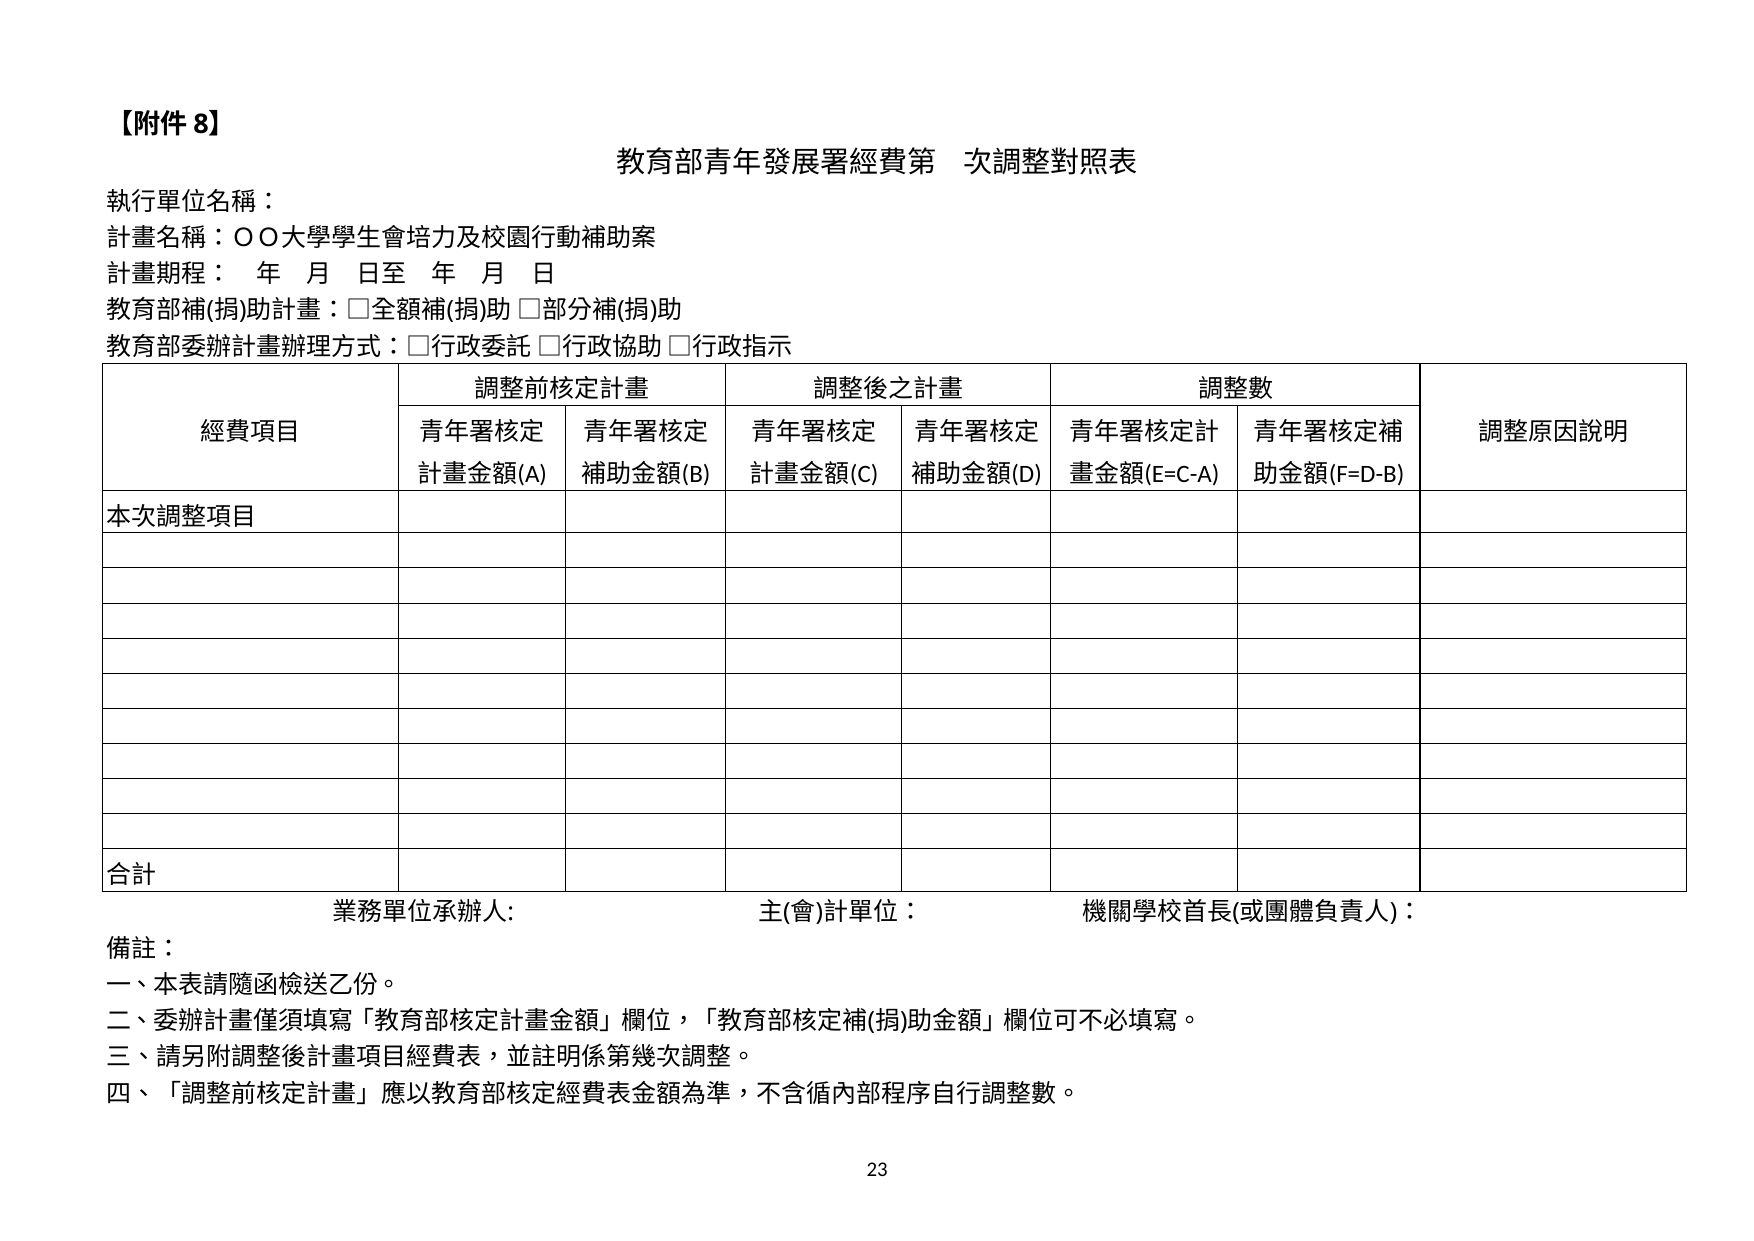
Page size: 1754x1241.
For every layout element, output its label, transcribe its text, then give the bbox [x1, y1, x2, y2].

table_cell [1238, 604, 1419, 637]
table_cell [103, 709, 398, 743]
table_cell [1051, 491, 1237, 532]
table_cell [399, 533, 565, 567]
table_cell [902, 814, 1050, 848]
table_cell 青年署核定 計畫金額(A) [399, 406, 565, 489]
table_cell [1421, 639, 1686, 673]
table_cell [1238, 491, 1419, 532]
table_cell [399, 491, 565, 532]
table_cell [1051, 779, 1237, 813]
table_cell [1421, 709, 1686, 743]
table_cell [566, 849, 725, 891]
table_cell [103, 744, 398, 778]
text 教育部補(捐)助計畫：□全額補(捐)助 □部分補(捐)助 [106, 290, 1648, 326]
table_cell [1051, 568, 1237, 602]
table_cell [1421, 744, 1686, 778]
table_cell [726, 604, 901, 637]
table_cell [1238, 849, 1419, 891]
table_cell [566, 491, 725, 532]
table_cell [726, 779, 901, 813]
table_cell [1051, 814, 1237, 848]
table_cell [1421, 674, 1686, 708]
table_cell [1051, 604, 1237, 637]
table_cell [399, 674, 565, 708]
table_cell [1238, 674, 1419, 708]
table_header 調整數 [1051, 364, 1419, 405]
table_cell [566, 533, 725, 567]
table_cell [1238, 744, 1419, 778]
table_cell [726, 639, 901, 673]
table_cell [399, 639, 565, 673]
table_cell [1421, 849, 1686, 891]
table_cell [902, 744, 1050, 778]
text 三、請另附調整後計畫項目經費表，並註明係第幾次調整。 [106, 1037, 1648, 1073]
table_cell [566, 744, 725, 778]
table_cell [103, 779, 398, 813]
text 四、「調整前核定計畫」應以教育部核定經費表金額為準，不含循內部程序自行調整數。 [106, 1073, 1648, 1109]
table_cell 青年署核定 計畫金額(C) [726, 406, 901, 489]
table_cell [1421, 568, 1686, 602]
table_cell [1238, 533, 1419, 567]
table_cell [1051, 533, 1237, 567]
table_cell [902, 849, 1050, 891]
table_cell [566, 779, 725, 813]
table_cell [1421, 814, 1686, 848]
table_cell [399, 744, 565, 778]
table_cell [902, 639, 1050, 673]
table_cell 本次調整項目 [103, 491, 398, 532]
table_cell 合計 [103, 849, 398, 891]
table_cell [103, 814, 398, 848]
table_cell [902, 533, 1050, 567]
table_cell [566, 604, 725, 637]
table_header 調整後之計畫 [726, 364, 1050, 405]
table_cell 青年署核定 補助金額(B) [566, 406, 725, 489]
text 教育部青年發展署經費第 次調整對照表 [106, 139, 1648, 181]
table_cell [399, 849, 565, 891]
table_cell [902, 491, 1050, 532]
table_cell [726, 491, 901, 532]
table_cell [902, 568, 1050, 602]
text 【附件8】 [106, 114, 1648, 139]
table_cell [566, 568, 725, 602]
table_cell [566, 639, 725, 673]
table_cell [1051, 639, 1237, 673]
table_cell [566, 674, 725, 708]
text 教育部委辦計畫辦理方式：□行政委託 □行政協助 □行政指示 [106, 326, 1648, 362]
table_cell 青年署核定 補助金額(D) [902, 406, 1050, 489]
table_cell [566, 709, 725, 743]
table_cell [902, 709, 1050, 743]
table_header 調整前核定計畫 [399, 364, 725, 405]
table_cell [902, 674, 1050, 708]
table_cell [103, 639, 398, 673]
text 一、本表請隨函檢送乙份。 [106, 964, 1648, 1001]
table_cell [726, 568, 901, 602]
table_cell [1421, 533, 1686, 567]
table_cell [399, 604, 565, 637]
table_cell [726, 849, 901, 891]
table_cell [1421, 491, 1686, 532]
table_cell [1051, 674, 1237, 708]
table_cell [902, 604, 1050, 637]
table_cell 青年署核定補 助金額(F=D-B) [1238, 406, 1419, 489]
table_cell [1238, 814, 1419, 848]
text 業務單位承辦人: 主(會)計單位： 機關學校首長(或團體負責人)： [106, 892, 1648, 928]
table_cell [726, 533, 901, 567]
table_cell [726, 674, 901, 708]
text 計畫期程： 年 月 日至 年 月 日 [106, 254, 1648, 290]
table_cell [1421, 779, 1686, 813]
table_cell [1051, 744, 1237, 778]
table_cell [1051, 849, 1237, 891]
table_cell [103, 568, 398, 602]
table_cell [399, 814, 565, 848]
table_cell [726, 814, 901, 848]
table_cell [399, 709, 565, 743]
text 執行單位名稱： [106, 181, 1648, 217]
table_cell [103, 674, 398, 708]
text 二、委辦計畫僅須填寫「教育部核定計畫金額」欄位，「教育部核定補(捐)助金額」欄位可不必填寫。 [106, 1001, 1648, 1037]
table_cell [902, 779, 1050, 813]
text 計畫名稱：ＯＯ大學學生會培力及校園行動補助案 [106, 217, 1648, 254]
table_cell [1051, 709, 1237, 743]
table_cell 青年署核定計 畫金額(E=C-A) [1051, 406, 1237, 489]
table_cell [726, 744, 901, 778]
table_cell [399, 568, 565, 602]
table_cell [103, 533, 398, 567]
text 備註： [106, 928, 1648, 964]
table_cell [726, 709, 901, 743]
table_cell [1238, 709, 1419, 743]
table_cell [1238, 639, 1419, 673]
table_header 經費項目 [103, 364, 398, 489]
table_cell [566, 814, 725, 848]
table_cell [1238, 568, 1419, 602]
table_cell [1421, 604, 1686, 637]
table_cell [1238, 779, 1419, 813]
table_cell [103, 604, 398, 637]
table_cell [399, 779, 565, 813]
table_header 調整原因說明 [1421, 364, 1686, 489]
